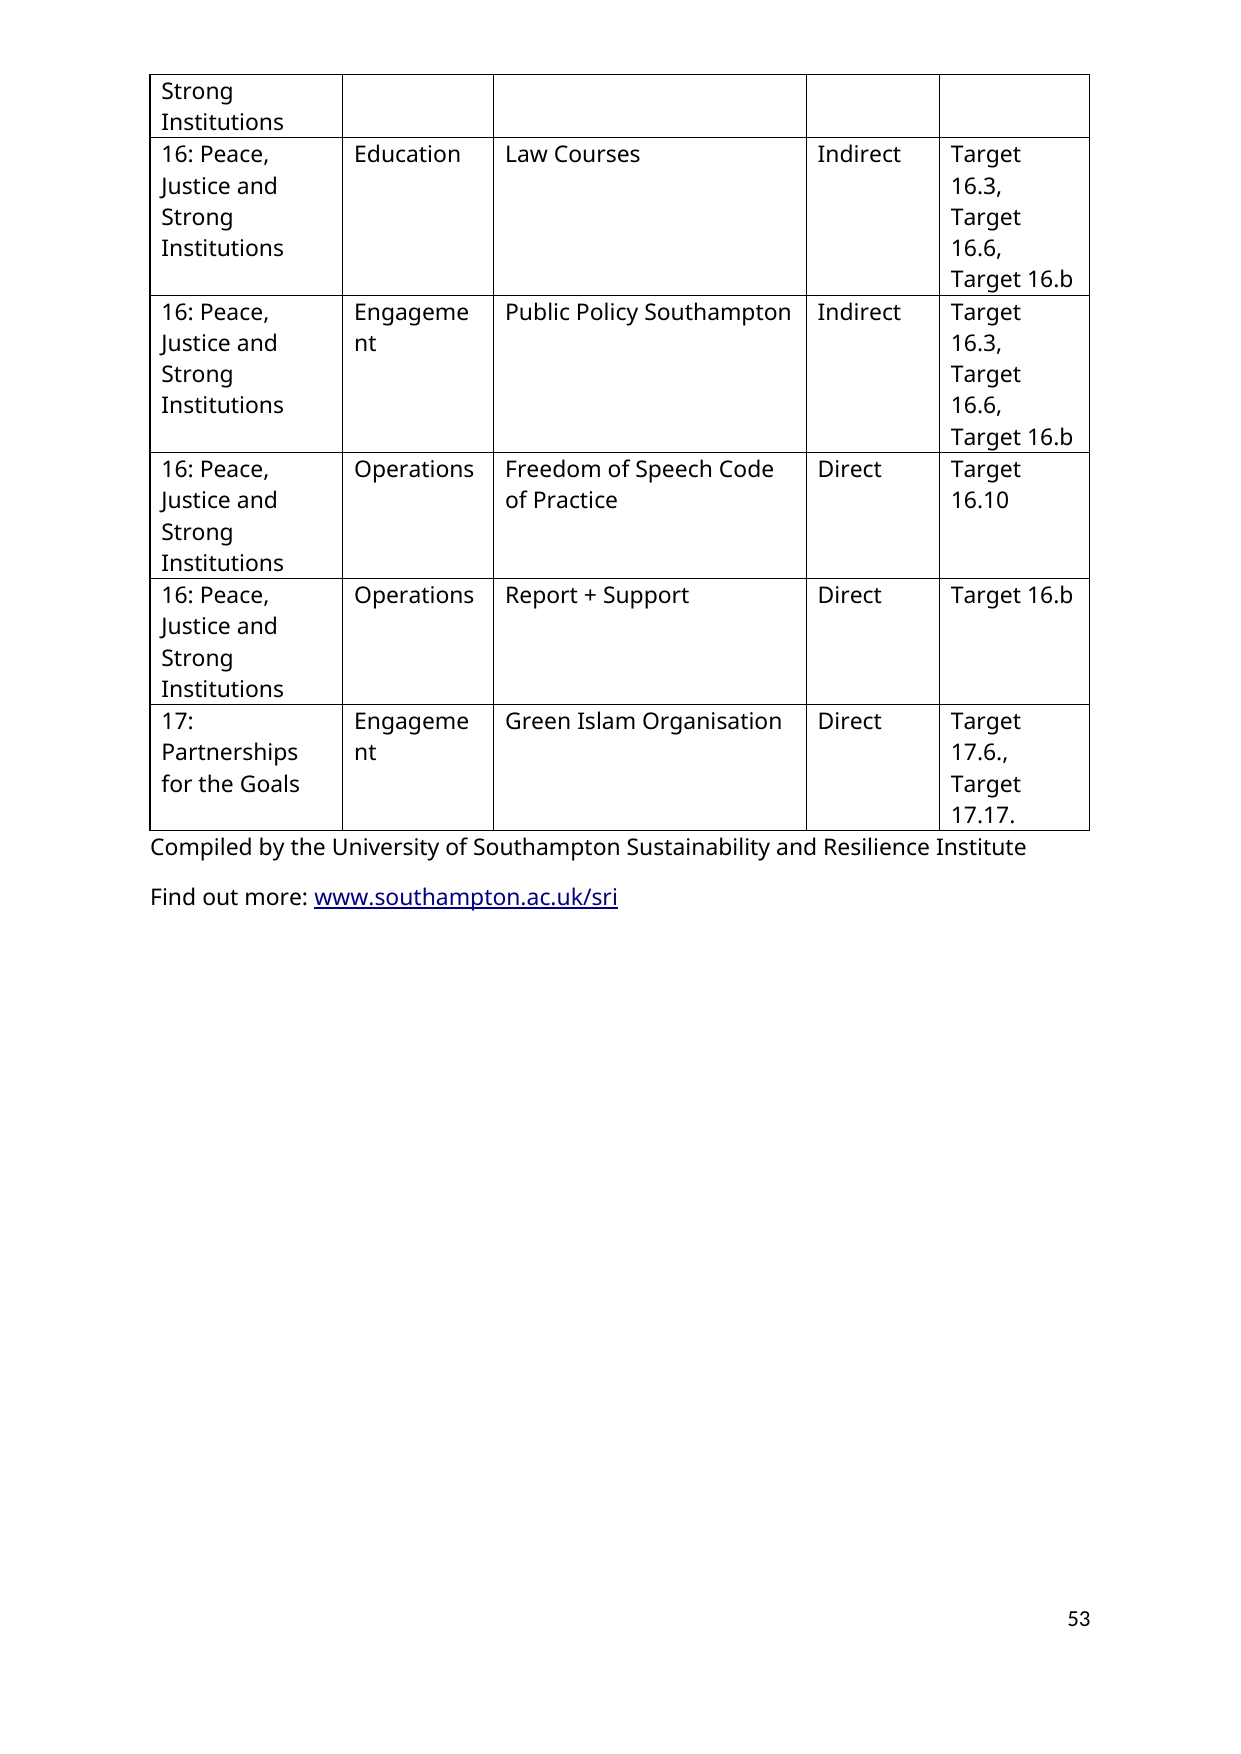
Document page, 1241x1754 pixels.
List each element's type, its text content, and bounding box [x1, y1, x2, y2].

table_cell 16: Peace, Justice and Strong Institutions [151, 579, 342, 704]
table_cell Engagement [343, 296, 493, 452]
table_cell Public Policy Southampton [494, 296, 806, 452]
table_cell Target 16.10 [940, 453, 1089, 578]
table_cell Freedom of Speech Code of Practice [494, 453, 806, 578]
table_cell [940, 75, 1089, 137]
table_cell 16: Peace, Justice and Strong Institutions [151, 296, 342, 452]
table_cell [343, 75, 493, 137]
table_cell Direct [807, 705, 939, 830]
table_cell Law Courses [494, 138, 806, 294]
table_cell Green Islam Organisation [494, 705, 806, 830]
table_cell Engagement [343, 705, 493, 830]
table_cell Direct [807, 579, 939, 704]
table_cell 16: Peace, Justice and Strong Institutions [151, 453, 342, 578]
text Find out more: www.southampton.ac.uk/sri [150, 881, 1090, 912]
table_cell Indirect [807, 296, 939, 452]
table_cell Target 17.6., Target 17.17. [940, 705, 1089, 830]
table_cell 17: Partnerships for the Goals [151, 705, 342, 830]
table_cell Operations [343, 453, 493, 578]
table_cell Indirect [807, 138, 939, 294]
table_cell 16: Peace, Justice and Strong Institutions [151, 138, 342, 294]
table_cell [807, 75, 939, 137]
table_cell Target 16.b [940, 579, 1089, 704]
table_cell Operations [343, 579, 493, 704]
table_cell Report + Support [494, 579, 806, 704]
table_cell Target 16.3, Target 16.6, Target 16.b [940, 296, 1089, 452]
text Compiled by the University of Southampton Sustainability and Resilience Institute [150, 831, 1090, 862]
table_cell Strong Institutions [151, 75, 342, 137]
table_cell Target 16.3, Target 16.6, Target 16.b [940, 138, 1089, 294]
table_cell Education [343, 138, 493, 294]
table_cell Direct [807, 453, 939, 578]
table_cell [494, 75, 806, 137]
